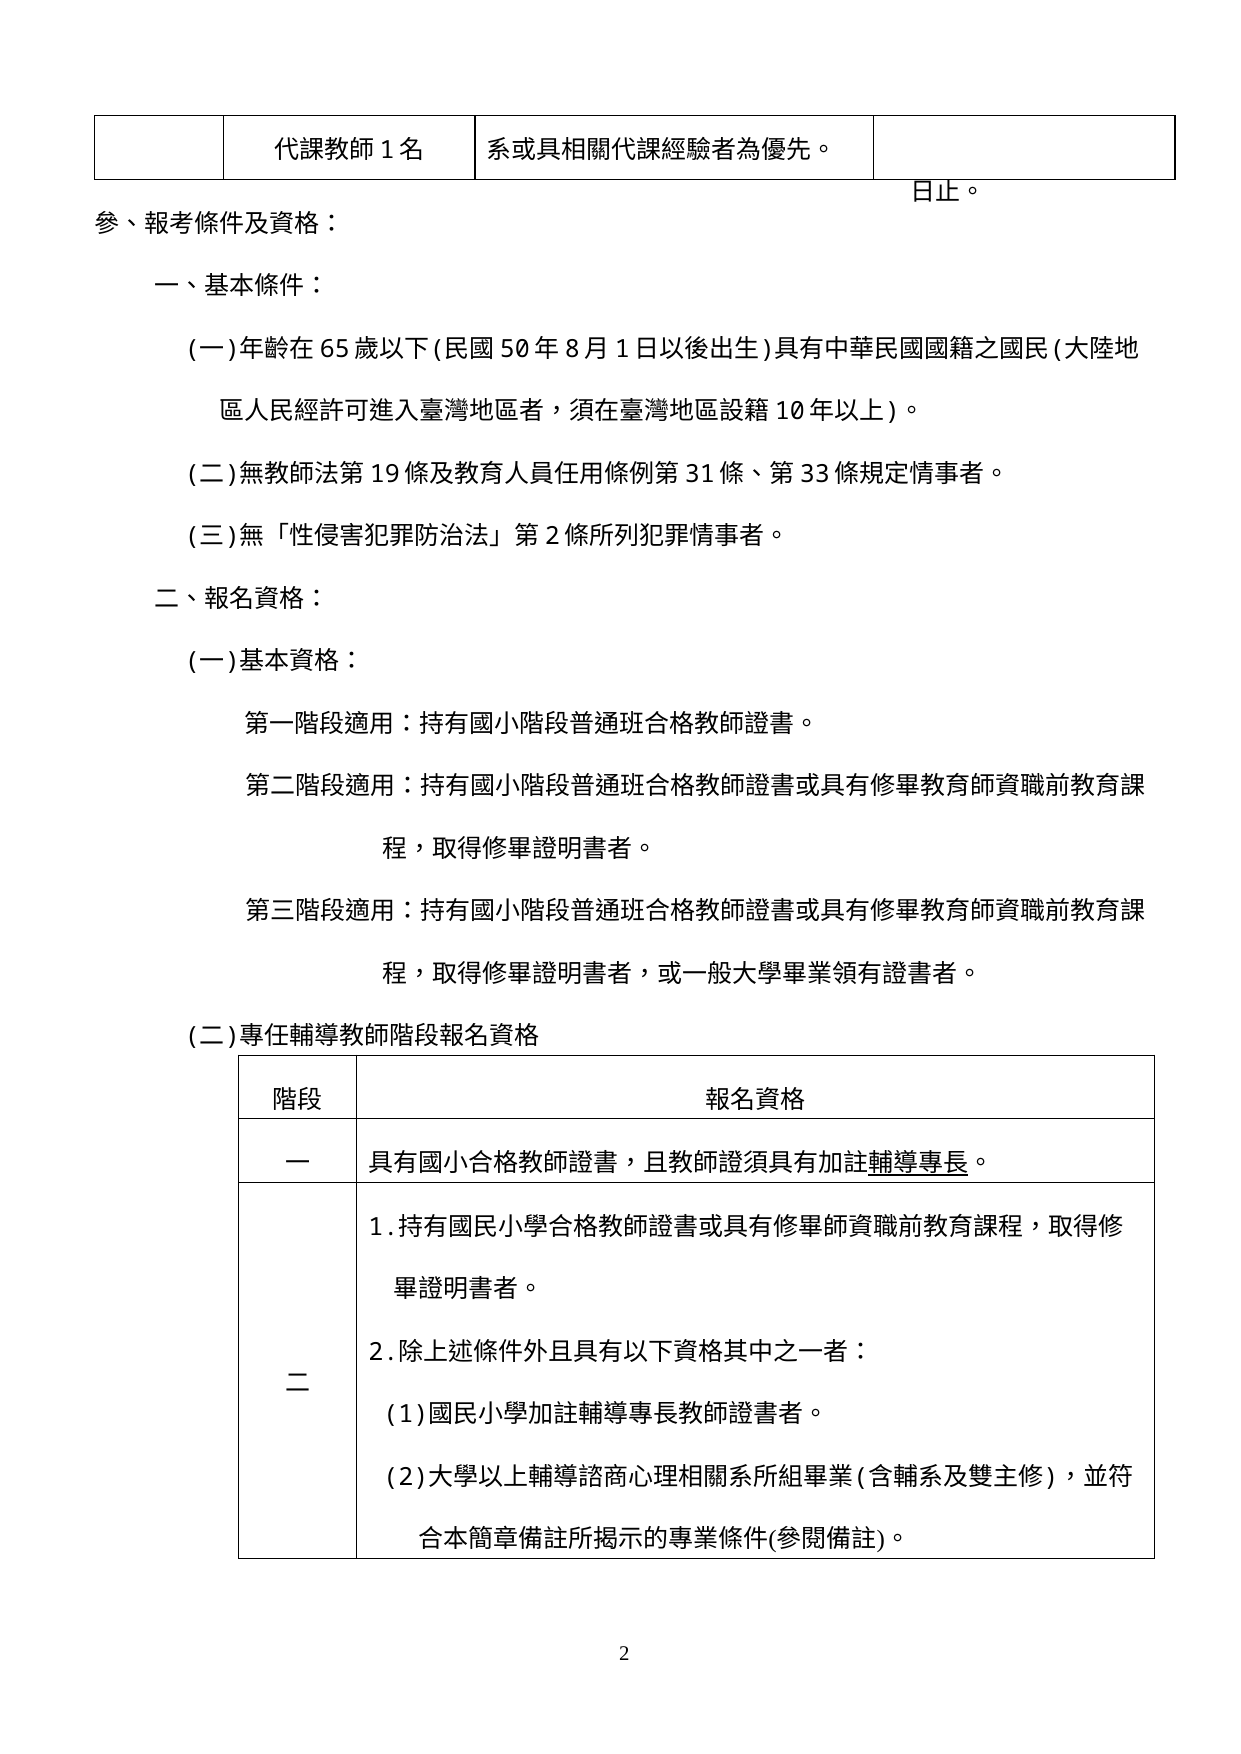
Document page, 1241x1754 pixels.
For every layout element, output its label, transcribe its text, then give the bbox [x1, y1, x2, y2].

text (一)基本資格： [94, 617, 1146, 679]
table_cell 具有國小合格教師證書，且教師證須具有加註輔導專長。 [357, 1119, 1154, 1182]
text (三)無「性侵害犯罪防治法」第2條所列犯罪情事者。 [94, 492, 1146, 554]
table_cell 代課教師1名 [224, 116, 474, 178]
text (二)專任輔導教師階段報名資格 [94, 992, 1146, 1054]
text 參、報考條件及資格： [94, 180, 1146, 242]
table_cell 1.持有國民小學合格教師證書或具有修畢師資職前教育課程，取得修畢證明書者。 2.除上述條件外且具有以下資格其中之一者： (1)國民小學加註輔導專長教師證書者。 (2)大學以上輔導諮商心理相關系所組畢業(含輔系及雙主修)，並符合本簡章備註所揭示的專業條件(參閱備註)。 [357, 1183, 1154, 1558]
text 一、基本條件： [94, 242, 1146, 304]
text (一)年齡在65歲以下(民國50年8月1日以後出生)具有中華民國國籍之國民(大陸地區人民經許可進入臺灣地區者，須在臺灣地區設籍10年以上)。 [94, 304, 1146, 429]
text (二)無教師法第19條及教育人員任用條例第31條、第33條規定情事者。 [94, 429, 1146, 492]
table_cell 一 [239, 1119, 356, 1182]
text 第二階段適用：持有國小階段普通班合格教師證書或具有修畢教育師資職前教育課程，取得修畢證明書者。 [94, 742, 1146, 867]
table_cell 1.每節鐘點費依彰化縣政府教育處規定辦理。 2.聘期自115年8月31日起至116年6月30日止。 [874, 116, 1174, 178]
text 第一階段適用：持有國小階段普通班合格教師證書。 [94, 679, 1146, 742]
table_header 報名資格 [357, 1056, 1154, 1118]
text 二、報名資格： [94, 554, 1146, 617]
table_cell 系或具相關代課經驗者為優先。 [476, 116, 873, 178]
text 第三階段適用：持有國小階段普通班合格教師證書或具有修畢教育師資職前教育課程，取得修畢證明書者，或一般大學畢業領有證書者。 [94, 867, 1146, 992]
table_cell 二 [239, 1183, 356, 1558]
table_header 階段 [239, 1056, 356, 1118]
table_cell [95, 116, 223, 178]
